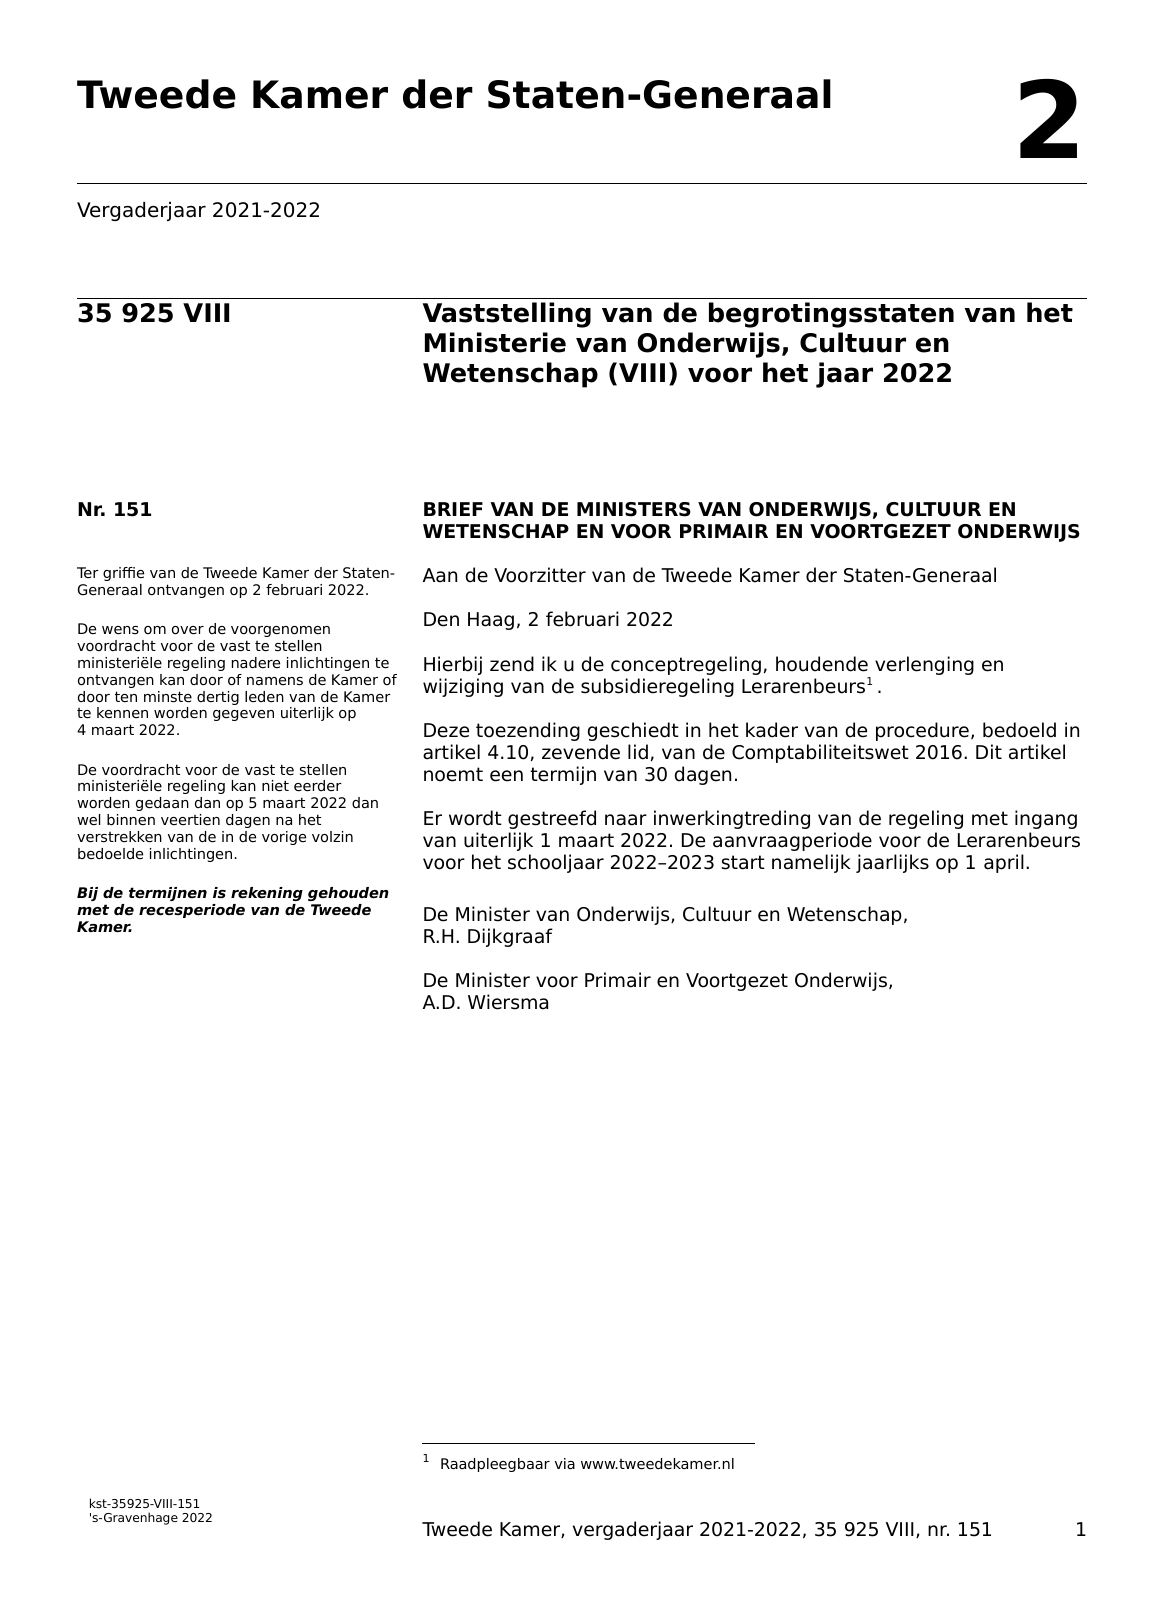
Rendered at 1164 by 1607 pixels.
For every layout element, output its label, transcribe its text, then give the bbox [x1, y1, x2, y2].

text [77, 739, 399, 761]
text Den Haag, 2 februari 2022 [422, 609, 1087, 631]
text Er wordt gestreefd naar inwerkingtreding van de regeling met ingang van uiterlijk 1 maart 2022. De aanvraagperiode voor de Lerarenbeurs voor het schooljaar 2022–2023 start namelijk jaarlijks op 1 april. [422, 808, 1087, 874]
text Deze toezending geschiedt in het kader van de procedure, bedoeld in artikel 4.10, zevende lid, van de Comptabiliteitswet 2016. Dit artikel noemt een termijn van 30 dagen. [422, 720, 1087, 786]
text [77, 863, 399, 885]
text De wens om over de voorgenomen voordracht voor de vast te stellen ministeriële regeling nadere inlichtingen te ontvangen kan door of namens de Kamer of door ten minste dertig leden van de Kamer te kennen worden gegeven uiterlijk op 4 maart 2022. [77, 621, 399, 739]
text De Minister van Onderwijs, Cultuur en Wetenschap, R.H. Dijkgraaf [422, 904, 1087, 948]
text De Minister voor Primair en Voortgezet Onderwijs, A.D. Wiersma [422, 970, 1087, 1014]
table_header 2 [886, 59, 1087, 183]
text Raadpleegbaar via www.tweedekamer.nl [422, 1452, 1087, 1474]
text Bij de termijnen is rekening gehouden met de recesperiode van de Tweede Kamer. [77, 885, 399, 936]
text [77, 599, 399, 621]
text Hierbij zend ik u de conceptregeling, houdende verlenging en wijziging van de subsidieregeling Lerarenbeurs. [422, 653, 1087, 697]
table_header Tweede Kamer der Staten-Generaal [77, 59, 886, 183]
table_cell Vergaderjaar 2021-2022 [77, 184, 1087, 298]
subtitle 35 925 VIII Vaststelling van de begrotingsstaten van het Ministerie van Onderwijs, Cultuur en Wetenschap (VIII) voor het jaar 2022 [77, 299, 1087, 388]
text Ter griffie van de Tweede Kamer der Staten-Generaal ontvangen op 2 februari 2022. [77, 565, 399, 599]
text De voordracht voor de vast te stellen ministeriële regeling kan niet eerder worden gedaan dan op 5 maart 2022 dan wel binnen veertien dagen na het verstrekken van de in de vorige volzin bedoelde inlichtingen. [77, 761, 399, 863]
text kst-35925-VIII-151 [88, 1497, 323, 1511]
text Aan de Voorzitter van de Tweede Kamer der Staten-Generaal [422, 565, 1087, 587]
text 's-Gravenhage 2022 [88, 1511, 323, 1525]
subtitle Nr. 151 BRIEF VAN DE MINISTERS VAN ONDERWIJS, CULTUUR EN WETENSCHAP EN VOOR PRIMAIR EN VOORTGEZET ONDERWIJS [77, 499, 1087, 543]
